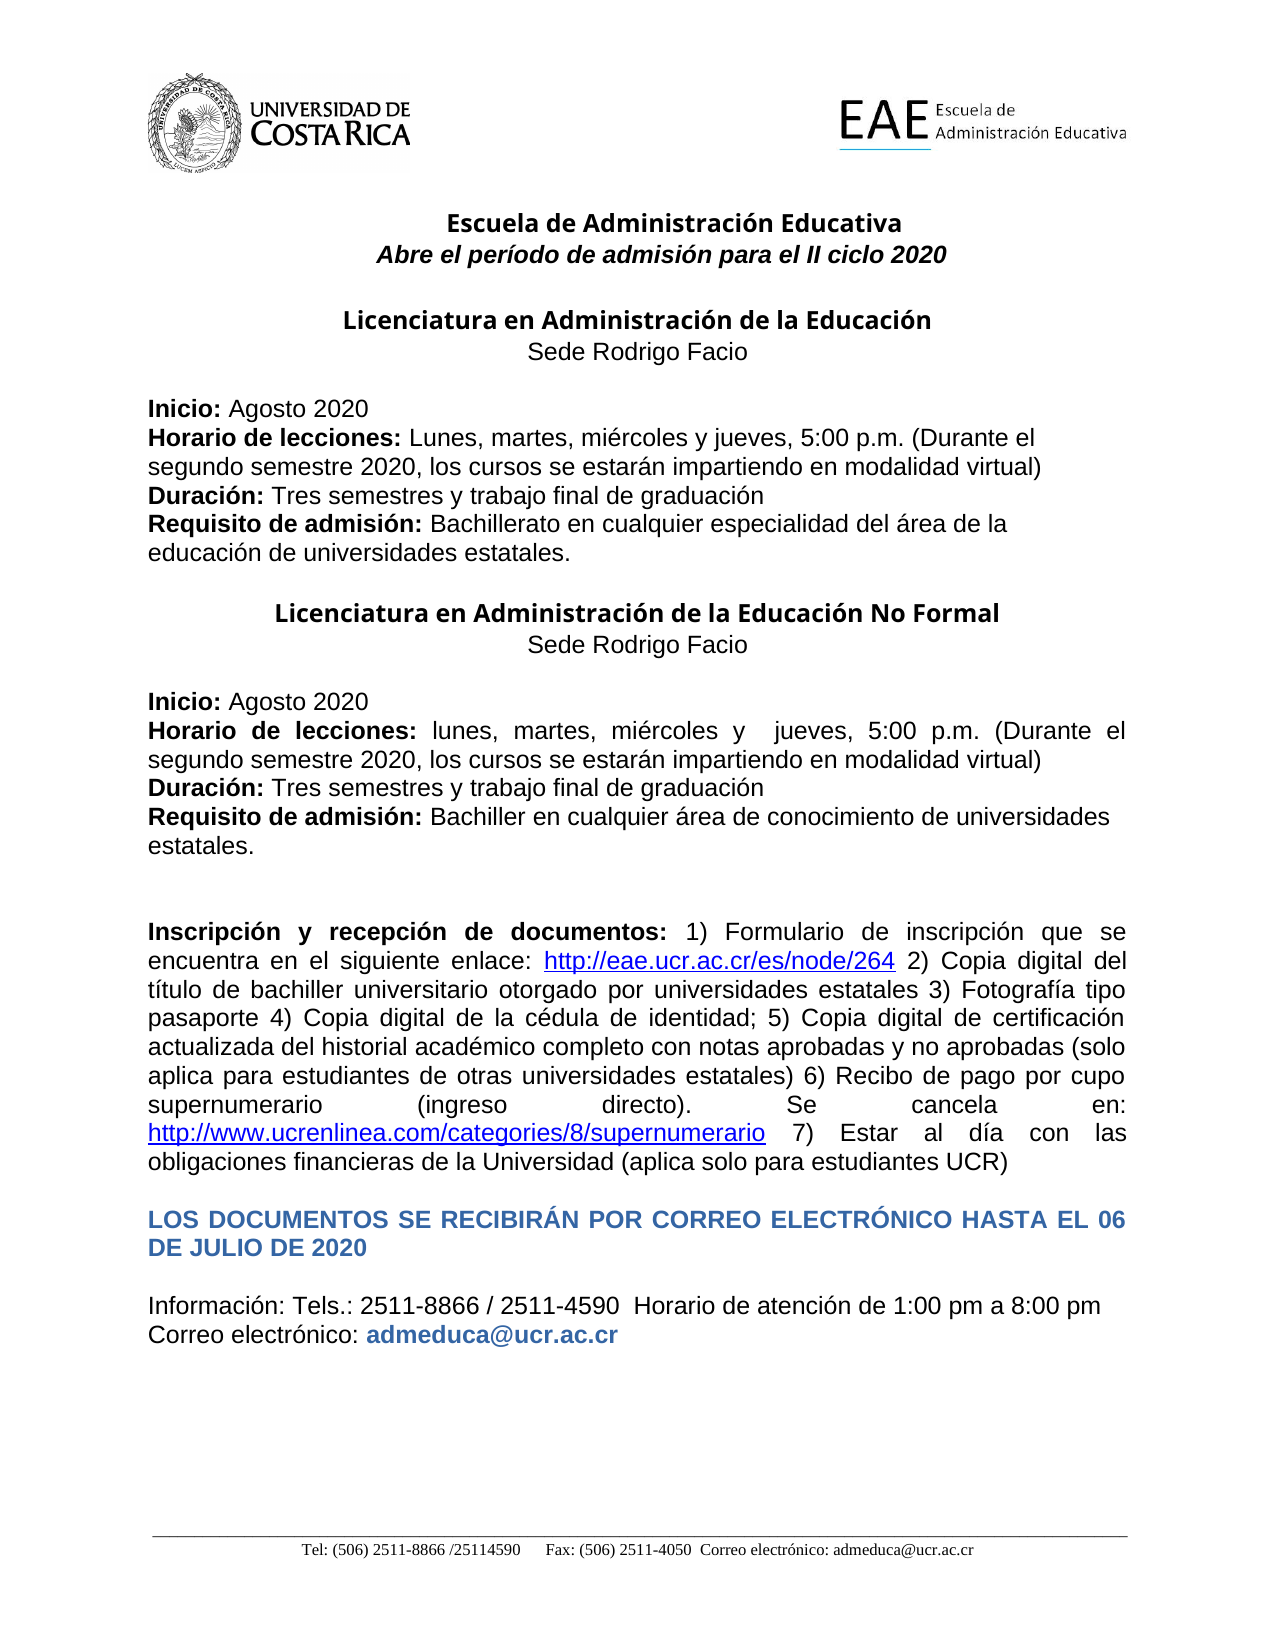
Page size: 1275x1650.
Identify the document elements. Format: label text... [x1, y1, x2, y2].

text Sede Rodrigo Facio [148, 337, 1127, 366]
picture [836, 86, 1197, 151]
text Inicio: Agosto 2020 [148, 687, 1127, 716]
text Horario de lecciones: lunes, martes, miércoles y jueves, 5:00 p.m. (Durante el segundo semestre 2020, los cursos se estarán impartiendo en modalidad virtual) [148, 716, 1127, 773]
text Inicio: Agosto 2020 [148, 394, 1127, 423]
text Horario de lecciones: Lunes, martes, miércoles y jueves, 5:00 p.m. (Durante el segundo semestre 2020, los cursos se estarán impartiendo en modalidad virtual) [148, 423, 1127, 481]
text Duración: Tres semestres y trabajo final de graduación [148, 481, 1127, 509]
text Requisito de admisión: Bachiller en cualquier área de conocimiento de universidades estatales. [148, 802, 1127, 860]
text Sede Rodrigo Facio [148, 630, 1127, 658]
text Información: Tels.: 2511-8866 / 2511-4590 Horario de atención de 1:00 pm a 8:00 pm Correo electrónico: admeduca@ucr.ac.cr [148, 1291, 1127, 1348]
text Escuela de Administración Educativa [148, 206, 1127, 240]
picture [147, 73, 410, 173]
text Licenciatura en Administración de la Educación No Formal [148, 596, 1127, 630]
text Inscripción y recepción de documentos: 1) Formulario de inscripción que se encuentra en el siguiente enlace: http://eae.ucr.ac.cr/es/node/264 2) Copia digital del título de bachiller universitario otorgado por universidades estatales 3) Fotografía tipo pasaporte 4) Copia digital de la cédula de identidad; 5) Copia digital de certificación actualizada del historial académico completo con notas aprobadas y no aprobadas (solo aplica para estudiantes de otras universidades estatales) 6) Recibo de pago por cupo supernumerario (ingreso directo). Se cancela en: http://www.ucrenlinea.com/categories/8/supernumerario 7) Estar al día con las obligaciones financieras de la Universidad (aplica solo para estudiantes UCR) [148, 917, 1127, 1176]
text Requisito de admisión: Bachillerato en cualquier especialidad del área de la educación de universidades estatales. [148, 509, 1127, 567]
text Abre el período de admisión para el II ciclo 2020 [148, 240, 1127, 269]
text Duración: Tres semestres y trabajo final de graduación [148, 773, 1127, 802]
text LOS DOCUMENTOS SE RECIBIRÁN POR CORREO ELECTRÓNICO HASTA EL 06 DE JULIO DE 2020 [148, 1205, 1127, 1262]
text Licenciatura en Administración de la Educación [148, 303, 1127, 337]
